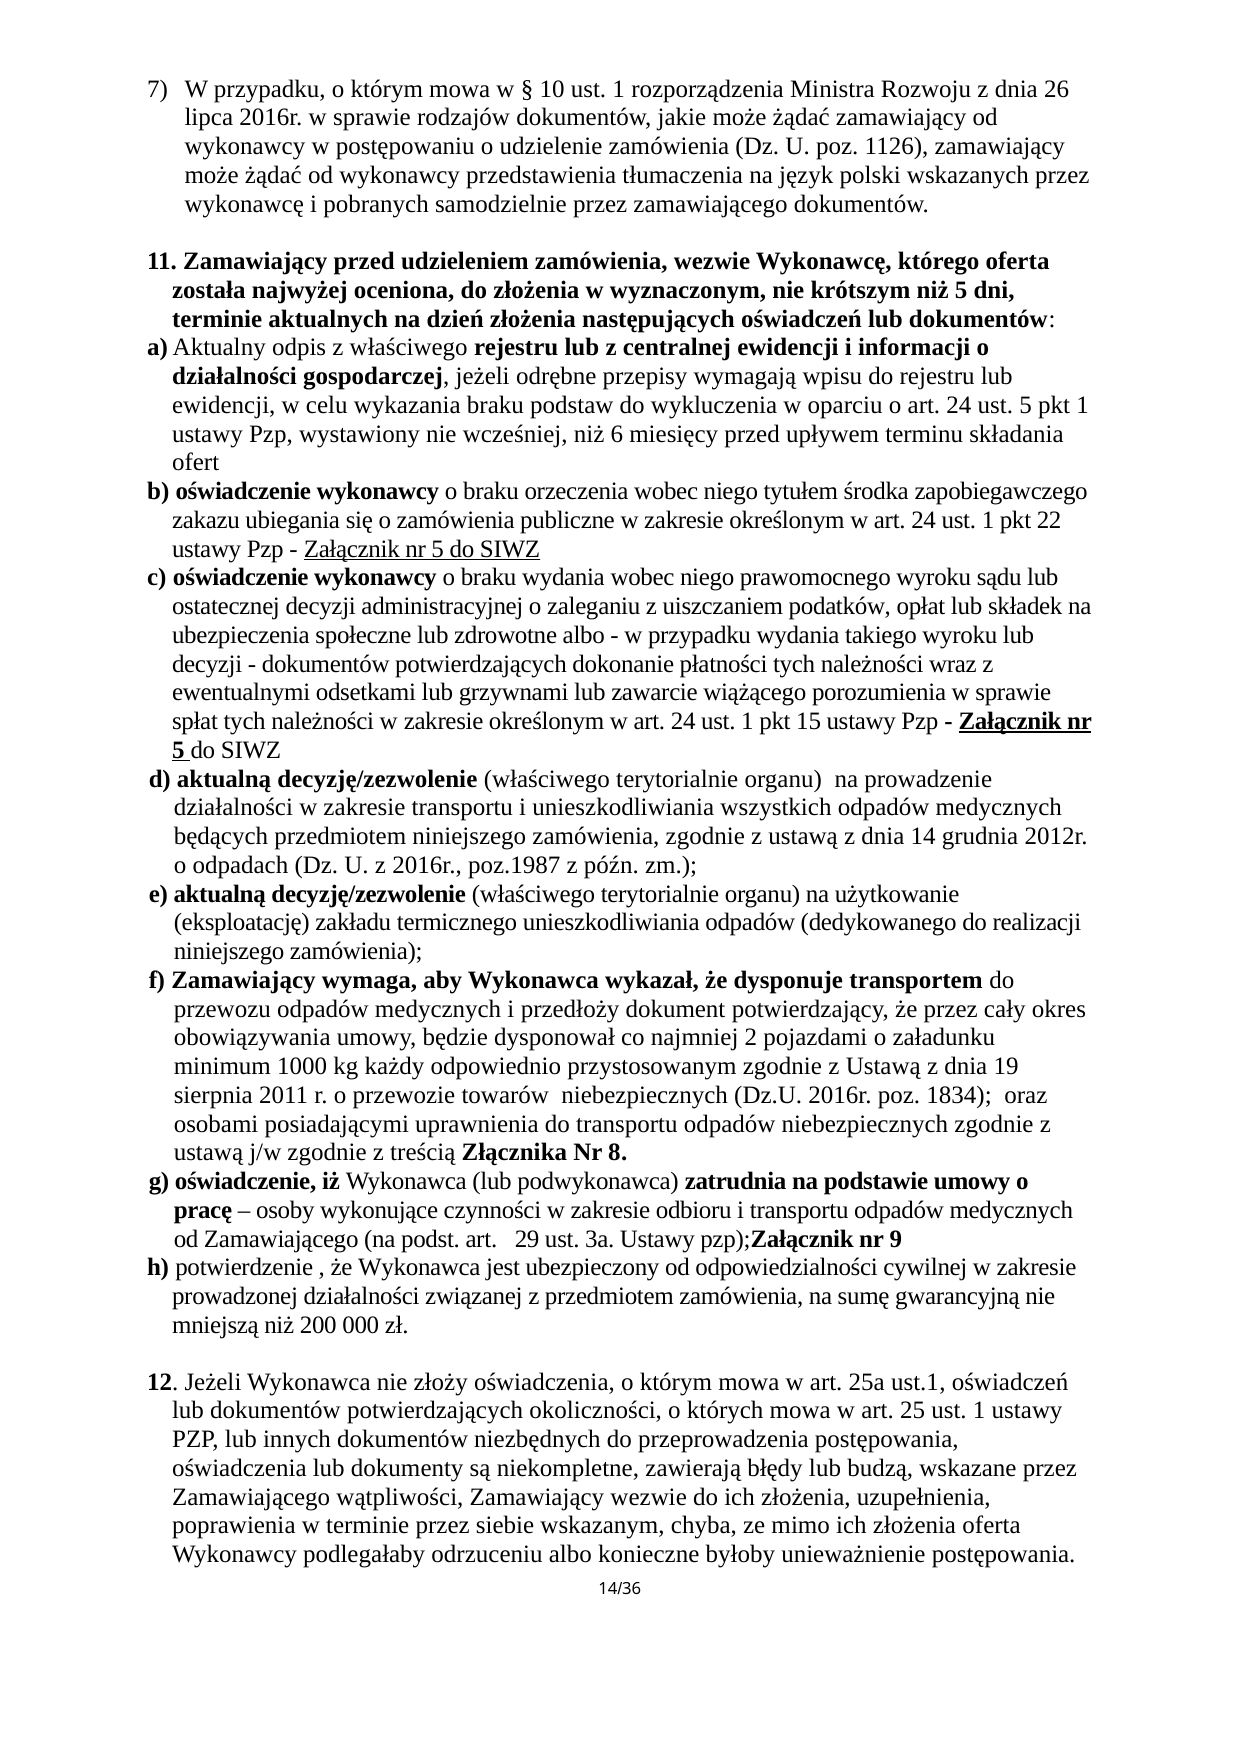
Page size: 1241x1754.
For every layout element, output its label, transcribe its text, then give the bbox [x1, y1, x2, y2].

text e) aktualną decyzję/zezwolenie (właściwego terytorialnie organu) na użytkowanie (eksploatację) zakładu termicznego unieszkodliwiania odpadów (dedykowanego do realizacji niniejszego zamówienia); [148, 879, 1092, 965]
text 12. Jeżeli Wykonawca nie złoży oświadczenia, o którym mowa w art. 25a ust.1, oświadczeń lub dokumentów potwierdzających okoliczności, o których mowa w art. 25 ust. 1 ustawy PZP, lub innych dokumentów niezbędnych do przeprowadzenia postępowania, oświadczenia lub dokumenty są niekompletne, zawierają błędy lub budzą, wskazane przez Zamawiającego wątpliwości, Zamawiający wezwie do ich złożenia, uzupełnienia, poprawienia w terminie przez siebie wskazanym, chyba, ze mimo ich złożenia oferta Wykonawcy podlegałaby odrzuceniu albo konieczne byłoby unieważnienie postępowania. [147, 1367, 1092, 1568]
text d) aktualną decyzję/zezwolenie (właściwego terytorialnie organu) na prowadzenie działalności w zakresie transportu i unieszkodliwiania wszystkich odpadów medycznych będących przedmiotem niniejszego zamówienia, zgodnie z ustawą z dnia 14 grudnia 2012r. o odpadach (Dz. U. z 2016r., poz.1987 z późn. zm.); [148, 764, 1092, 879]
text g) oświadczenie, iż Wykonawca (lub podwykonawca) zatrudnia na podstawie umowy o pracę – osoby wykonujące czynności w zakresie odbioru i transportu odpadów medycznych od Zamawiającego (na podst. art. 29 ust. 3a. Ustawy pzp);Załącznik nr 9 [148, 1166, 1092, 1252]
text f) Zamawiający wymaga, aby Wykonawca wykazał, że dysponuje transportem do przewozu odpadów medycznych i przedłoży dokument potwierdzający, że przez cały okres obowiązywania umowy, będzie dysponował co najmniej 2 pojazdami o załadunku minimum 1000 kg każdy odpowiednio przystosowanym zgodnie z Ustawą z dnia 19 sierpnia 2011 r. o przewozie towarów niebezpiecznych (Dz.U. 2016r. poz. 1834); oraz osobami posiadającymi uprawnienia do transportu odpadów niebezpiecznych zgodnie z ustawą j/w zgodnie z treścią Złącznika Nr 8. [148, 965, 1092, 1166]
text 11. Zamawiający przed udzieleniem zamówienia, wezwie Wykonawcę, którego oferta została najwyżej oceniona, do złożenia w wyznaczonym, nie krótszym niż 5 dni, terminie aktualnych na dzień złożenia następujących oświadczeń lub dokumentów: [147, 246, 1092, 332]
list W przypadku, o którym mowa w § 10 ust. 1 rozporządzenia Ministra Rozwoju z dnia 26 lipca 2016r. w sprawie rodzajów dokumentów, jakie może żądać zamawiający od wykonawcy w postępowaniu o udzielenie zamówienia (Dz. U. poz. 1126), zamawiający może żądać od wykonawcy przedstawienia tłumaczenia na język polski wskazanych przez wykonawcę i pobranych samodzielnie przez zamawiającego dokumentów. [147, 74, 1092, 217]
text b) oświadczenie wykonawcy o braku orzeczenia wobec niego tytułem środka zapobiegawczego zakazu ubiegania się o zamówienia publiczne w zakresie określonym w art. 24 ust. 1 pkt 22 ustawy Pzp - Załącznik nr 5 do SIWZ [147, 476, 1092, 562]
text h) potwierdzenie , że Wykonawca jest ubezpieczony od odpowiedzialności cywilnej w zakresie prowadzonej działalności związanej z przedmiotem zamówienia, na sumę gwarancyjną nie mniejszą niż 200 000 zł. [147, 1252, 1092, 1339]
text a) Aktualny odpis z właściwego rejestru lub z centralnej ewidencji i informacji o działalności gospodarczej, jeżeli odrębne przepisy wymagają wpisu do rejestru lub ewidencji, w celu wykazania braku podstaw do wykluczenia w oparciu o art. 24 ust. 5 pkt 1 ustawy Pzp, wystawiony nie wcześniej, niż 6 miesięcy przed upływem terminu składania ofert [147, 332, 1092, 476]
text c) oświadczenie wykonawcy o braku wydania wobec niego prawomocnego wyroku sądu lub ostatecznej decyzji administracyjnej o zaleganiu z uiszczaniem podatków, opłat lub składek na ubezpieczenia społeczne lub zdrowotne albo - w przypadku wydania takiego wyroku lub decyzji - dokumentów potwierdzających dokonanie płatności tych należności wraz z ewentualnymi odsetkami lub grzywnami lub zawarcie wiążącego porozumienia w sprawie spłat tych należności w zakresie określonym w art. 24 ust. 1 pkt 15 ustawy Pzp - Załącznik nr 5 do SIWZ [147, 562, 1092, 764]
